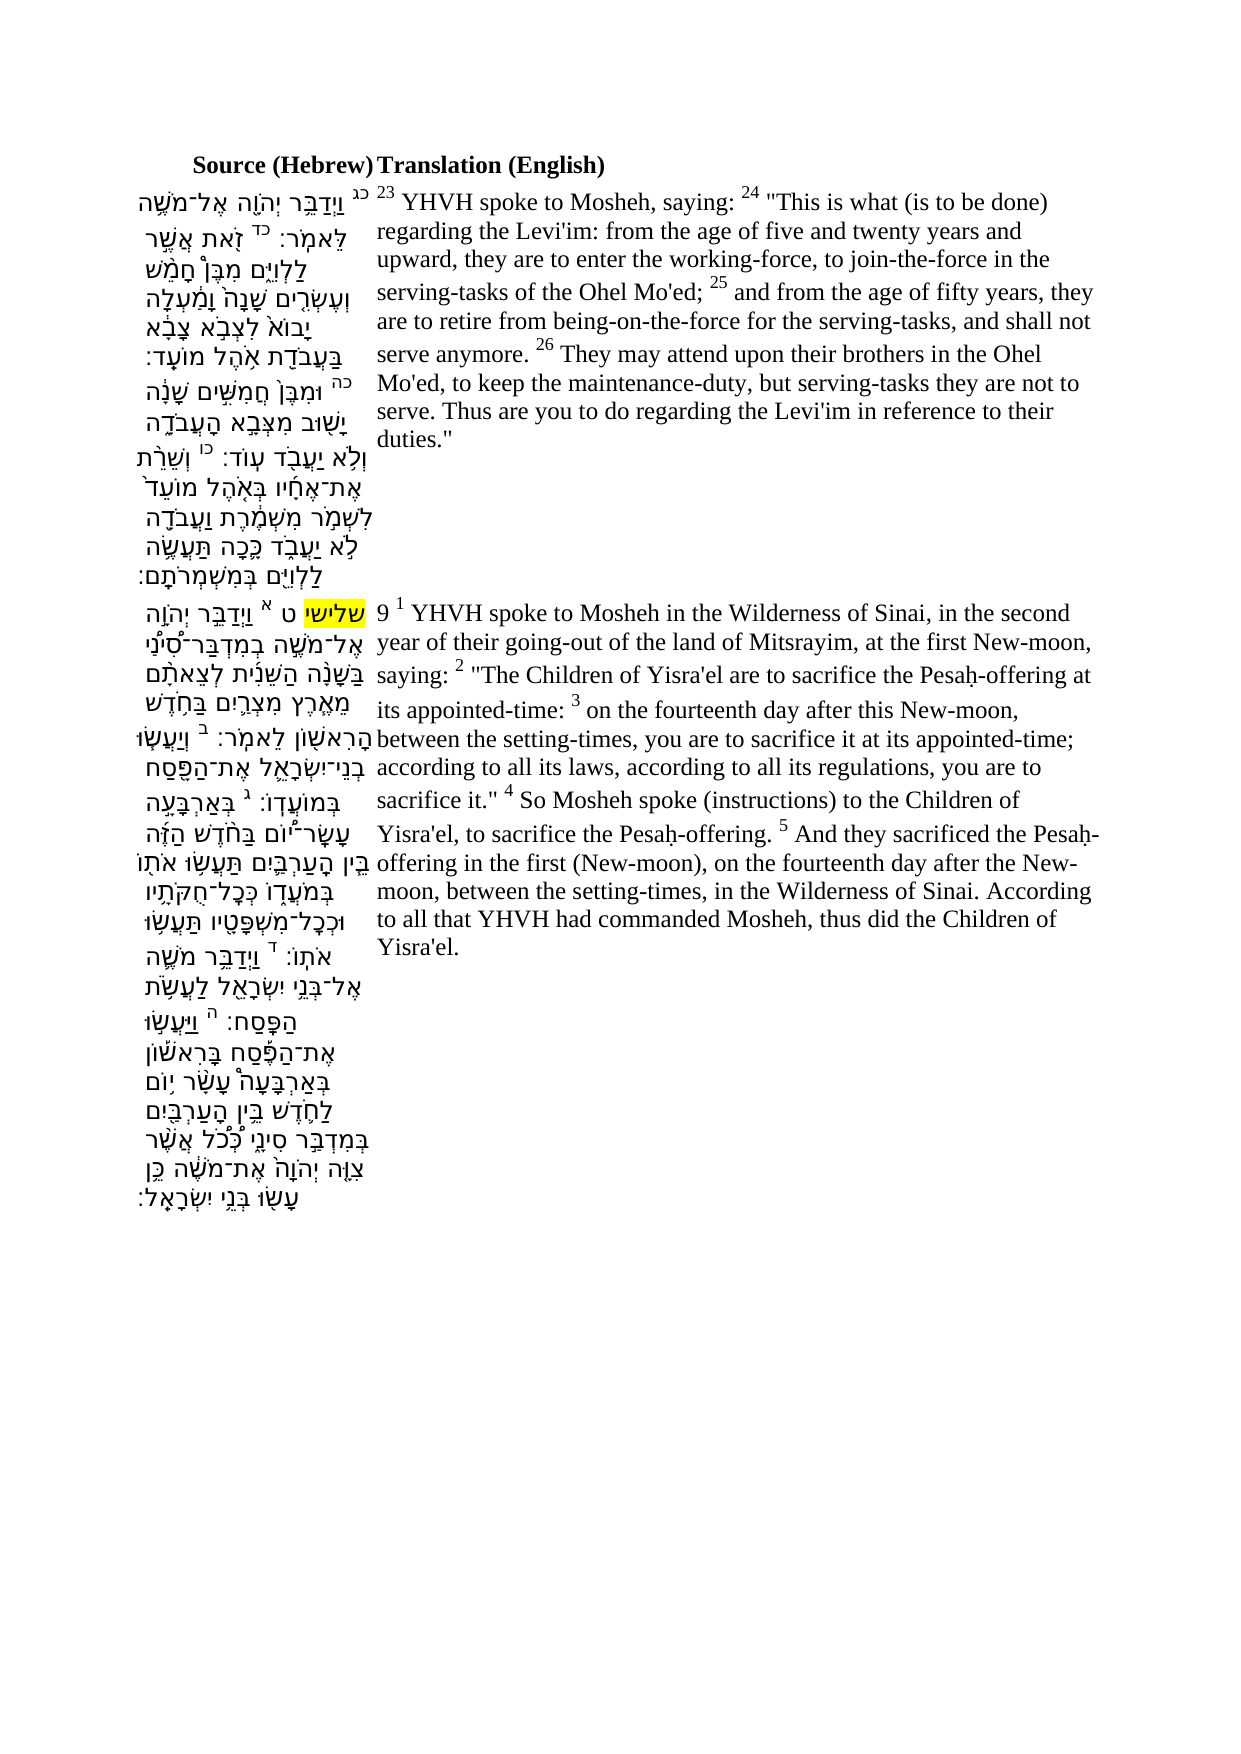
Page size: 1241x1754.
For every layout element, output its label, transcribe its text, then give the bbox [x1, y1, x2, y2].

table_cell 23 YHVH spoke to Mosheh, saying: 24 "This is what (is to be done) regarding the Levi'im: from the age of five and twenty years and upward, they are to enter the working-force, to join-the-force in the serving-tasks of the Ohel Mo'ed; 25 and from the age of fifty years, they are to retire from being-on-the-force for the serving-tasks, and shall not serve anymore. 26 They may attend upon their brothers in the Ohel Mo'ed, to keep the maintenance-duty, but serving-tasks they are not to serve. Thus are you to do regarding the Levi'im in reference to their duties." [375, 181, 1105, 592]
table_cell כג וַיְדַבֵּ֥ר יְהֹוָ֖ה אֶל־מֹשֶׁ֥ה לֵּאמֹֽר׃ כד זֹ֖את אֲשֶׁ֣ר לַלְוִיִּ֑ם מִבֶּן֩ חָמֵ֨שׁ וְעֶשְׂרִ֤ים שָׁנָה֙ וָמַ֔עְלָה יָבוֹא֙ לִצְבֹ֣א צָבָ֔א בַּעֲבֹדַ֖ת אֹ֥הֶל מוֹעֵֽד׃ כה וּמִבֶּן֙ חֲמִשִּׁ֣ים שָׁנָ֔ה יָשׁ֖וּב מִצְּבָ֣א הָעֲבֹדָ֑ה וְלֹ֥א יַעֲבֹ֖ד עֽוֹד׃ כו וְשֵׁרֵ֨ת אֶת־אֶחָ֜יו בְּאֹ֤הֶל מוֹעֵד֙ לִשְׁמֹ֣ר מִשְׁמֶ֔רֶת וַעֲבֹדָ֖ה לֹ֣א יַעֲבֹ֑ד כָּ֛כָה תַּעֲשֶׂ֥ה לַלְוִיִּ֖ם בְּמִשְׁמְרֹתָֽם׃ [135, 181, 375, 592]
table_header Source (Hebrew) [135, 150, 375, 181]
table_cell שלישי ט א וַיְדַבֵּ֣ר יְהֹוָ֣ה אֶל־מֹשֶׁ֣ה בְמִדְבַּר־סִ֠ינַ֠י בַּשָּׁנָ֨ה הַשֵּׁנִ֜ית לְצֵאתָ֨ם מֵאֶ֧רֶץ מִצְרַ֛יִם בַּחֹ֥דֶשׁ הָרִאשׁ֖וֹן לֵאמֹֽר׃ ב וְיַעֲשׂ֧וּ בְנֵי־יִשְׂרָאֵ֛ל אֶת־הַפָּ֖סַח בְּמוֹעֲדֽוֹ׃ ג בְּאַרְבָּעָ֣ה עָשָֽׂר־י֠וֹם בַּחֹ֨דֶשׁ הַזֶּ֜ה בֵּ֧ין הָֽעַרְבַּ֛יִם תַּעֲשׂ֥וּ אֹת֖וֹ בְּמֹעֲד֑וֹ כְּכׇל־חֻקֹּתָ֥יו וּכְכׇל־מִשְׁפָּטָ֖יו תַּעֲשׂ֥וּ אֹתֽוֹ׃ ד וַיְדַבֵּ֥ר מֹשֶׁ֛ה אֶל־בְּנֵ֥י יִשְׂרָאֵ֖ל לַעֲשֹׂ֥ת הַפָּֽסַח׃ ה וַיַּעֲשׂ֣וּ אֶת־הַפֶּ֡סַח בָּרִאשׁ֡וֹן בְּאַרְבָּעָה֩ עָשָׂ֨ר י֥וֹם לַחֹ֛דֶשׁ בֵּ֥ין הָעַרְבַּ֖יִם בְּמִדְבַּ֣ר סִינָ֑י כְּ֠כֹ֠ל אֲשֶׁ֨ר צִוָּ֤ה יְהֹוָה֙ אֶת־מֹשֶׁ֔ה כֵּ֥ן עָשׂ֖וּ בְּנֵ֥י יִשְׂרָאֵֽל׃ [135, 592, 375, 1214]
table_header Translation (English) [375, 150, 1105, 181]
table_cell 9 1 YHVH spoke to Mosheh in the Wilderness of Sinai, in the second year of their going-out of the land of Mitsrayim, at the first New-moon, saying: 2 "The Children of Yisra'el are to sacrifice the Pesaḥ-offering at its appointed-time: 3 on the fourteenth day after this New-moon, between the setting-times, you are to sacrifice it at its appointed-time; according to all its laws, according to all its regulations, you are to sacrifice it." 4 So Mosheh spoke (instructions) to the Children of Yisra'el, to sacrifice the Pesaḥ-offering. 5 And they sacrificed the Pesaḥ-offering in the first (New-moon), on the fourteenth day after the New-moon, between the setting-times, in the Wilderness of Sinai. According to all that YHVH had commanded Mosheh, thus did the Children of Yisra'el. [375, 592, 1105, 1214]
